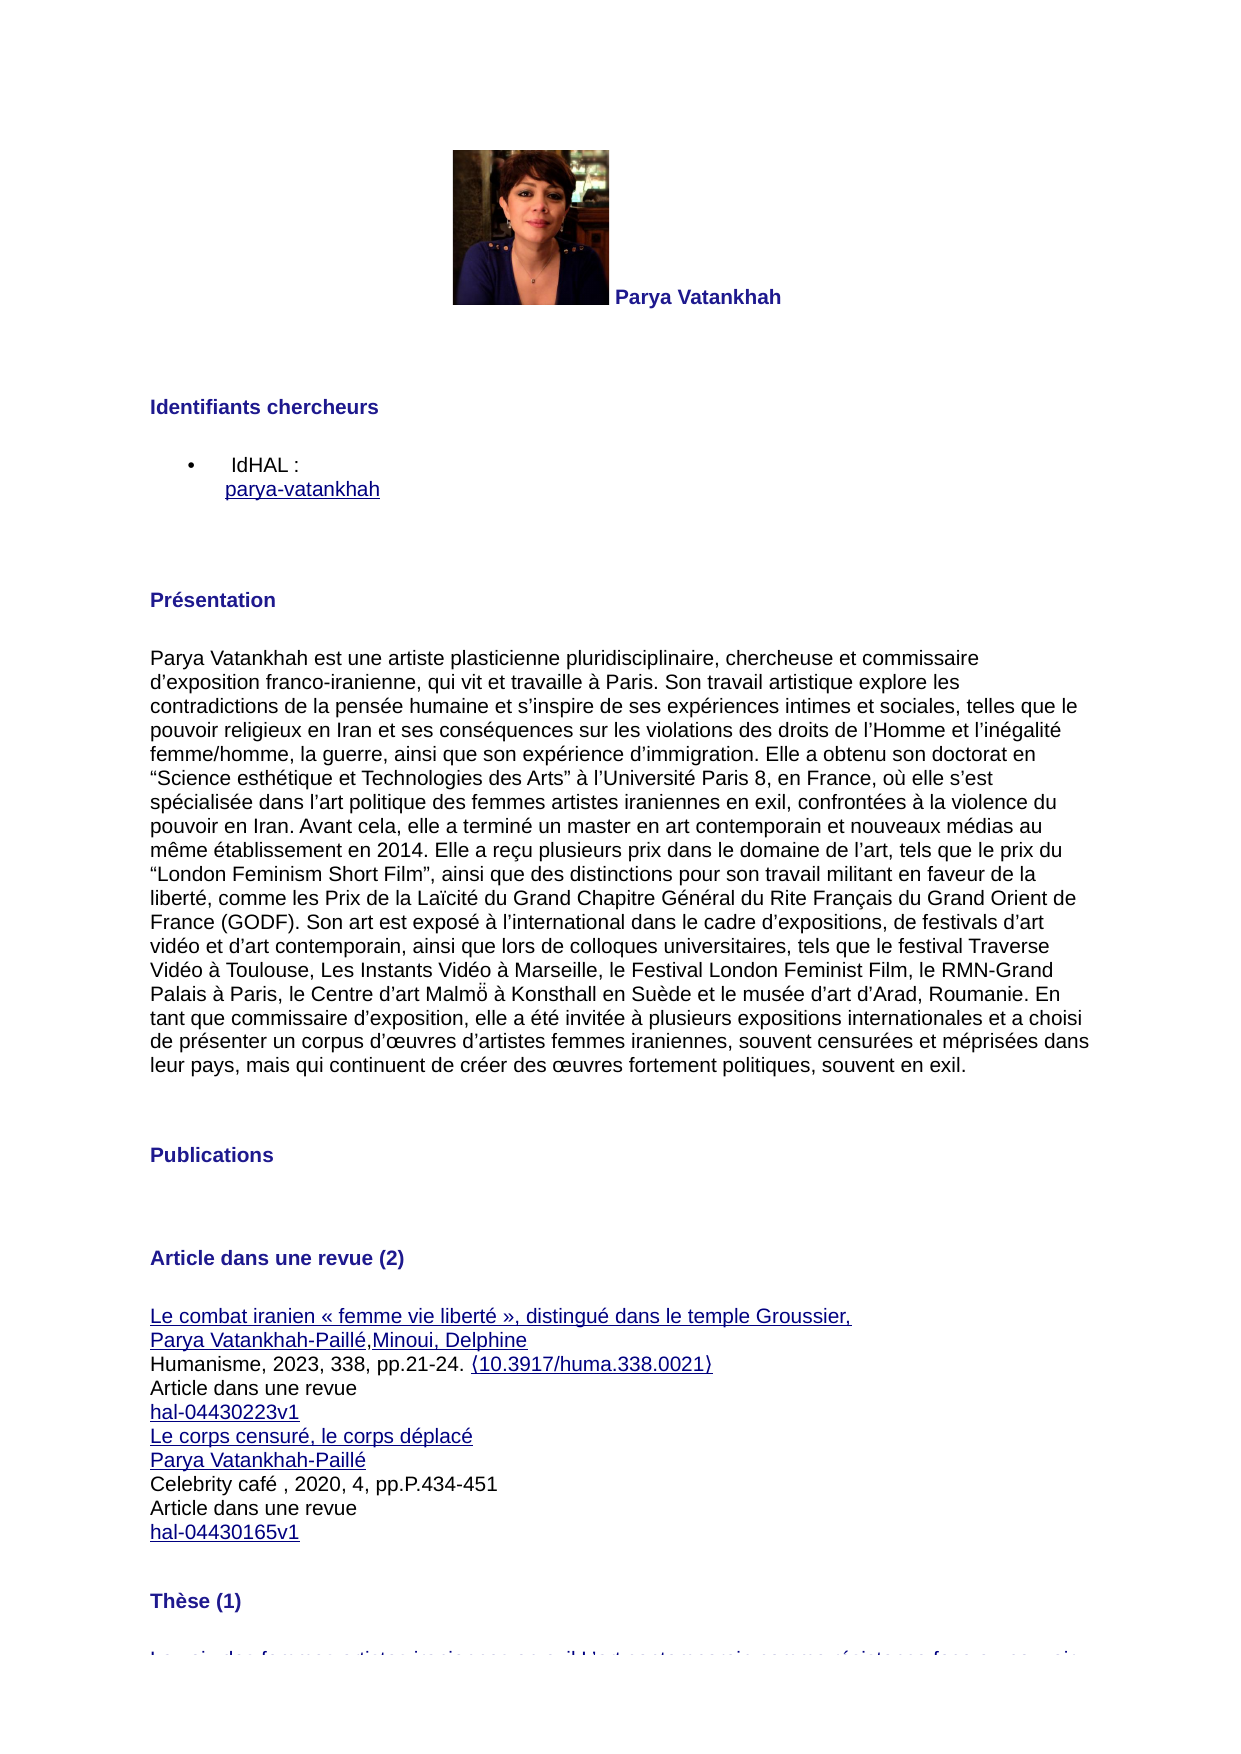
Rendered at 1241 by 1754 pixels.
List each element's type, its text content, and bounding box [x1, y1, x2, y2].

table_header La voix des femmes artistes iraniennes en exil L’art contemporain comme résistance face au pouvoir théocratique en Iran Parya Vatankhah-Paillé Sciences de l'Homme et Société. Université Paris 8 - Vincennes-Saint-Denis, 2023. Français. ⟨NNT : ⟩ Thèse tel-04430361v1 [150, 1647, 1090, 1655]
subtitle Article dans une revue (2) [150, 1246, 1090, 1270]
subtitle Parya Vatankhah [150, 150, 1090, 308]
text Parya Vatankhah est une artiste plasticienne pluridisciplinaire, chercheuse et commissaire d’exposition franco-iranienne, qui vit et travaille à Paris. Son travail artistique explore les contradictions de la pensée humaine et s’inspire de ses expériences intimes et sociales, telles que le pouvoir religieux en Iran et ses conséquences sur les violations des droits de l’Homme et l’inégalité femme/homme, la guerre, ainsi que son expérience d’immigration. Elle a obtenu son doctorat en “Science esthétique et Technologies des Arts” à l’Université Paris 8, en France, où elle s’est spécialisée dans l’art politique des femmes artistes iraniennes en exil, confrontées à la violence du pouvoir en Iran. Avant cela, elle a terminé un master en art contemporain et nouveaux médias au même établissement en 2014. Elle a reçu plusieurs prix dans le domaine de l’art, tels que le prix du “London Feminism Short Film”, ainsi que des distinctions pour son travail militant en faveur de la liberté, comme les Prix de la Laïcité du Grand Chapitre Général du Rite Français du Grand Orient de France (GODF). Son art est exposé à l’international dans le cadre d’expositions, de festivals d’art vidéo et d’art contemporain, ainsi que lors de colloques universitaires, tels que le festival Traverse Vidéo à Toulouse, Les Instants Vidéo à Marseille, le Festival London Feminist Film, le RMN-Grand Palais à Paris, le Centre d’art Malmö̈ à Konsthall en Suède et le musée d’art d’Arad, Roumanie. En tant que commissaire d’exposition, elle a été invitée à plusieurs expositions internationales et a choisi de présenter un corpus d’œuvres d’artistes femmes iraniennes, souvent censurées et méprisées dans leur pays, mais qui continuent de créer des œuvres fortement politiques, souvent en exil. [150, 646, 1090, 1077]
picture [452, 150, 610, 305]
table_header Le combat iranien « femme vie liberté », distingué dans le temple Groussier, Parya Vatankhah-Paillé,Minoui, Delphine Humanisme, 2023, 338, pp.21-24. ⟨10.3917/huma.338.0021⟩ Article dans une revue hal-04430223v1 [150, 1304, 1090, 1424]
list parya-vatankhah [187, 477, 1090, 501]
list IdHAL : [187, 453, 1090, 477]
subtitle Présentation [150, 588, 1090, 612]
subtitle Publications [150, 1143, 1090, 1167]
subtitle Identifiants chercheurs [150, 395, 1090, 419]
subtitle Thèse (1) [150, 1589, 1090, 1613]
table_cell Le corps censuré, le corps déplacé Parya Vatankhah-Paillé Celebrity café , 2020, 4, pp.P.434-451 Article dans une revue hal-04430165v1 [150, 1424, 1090, 1544]
